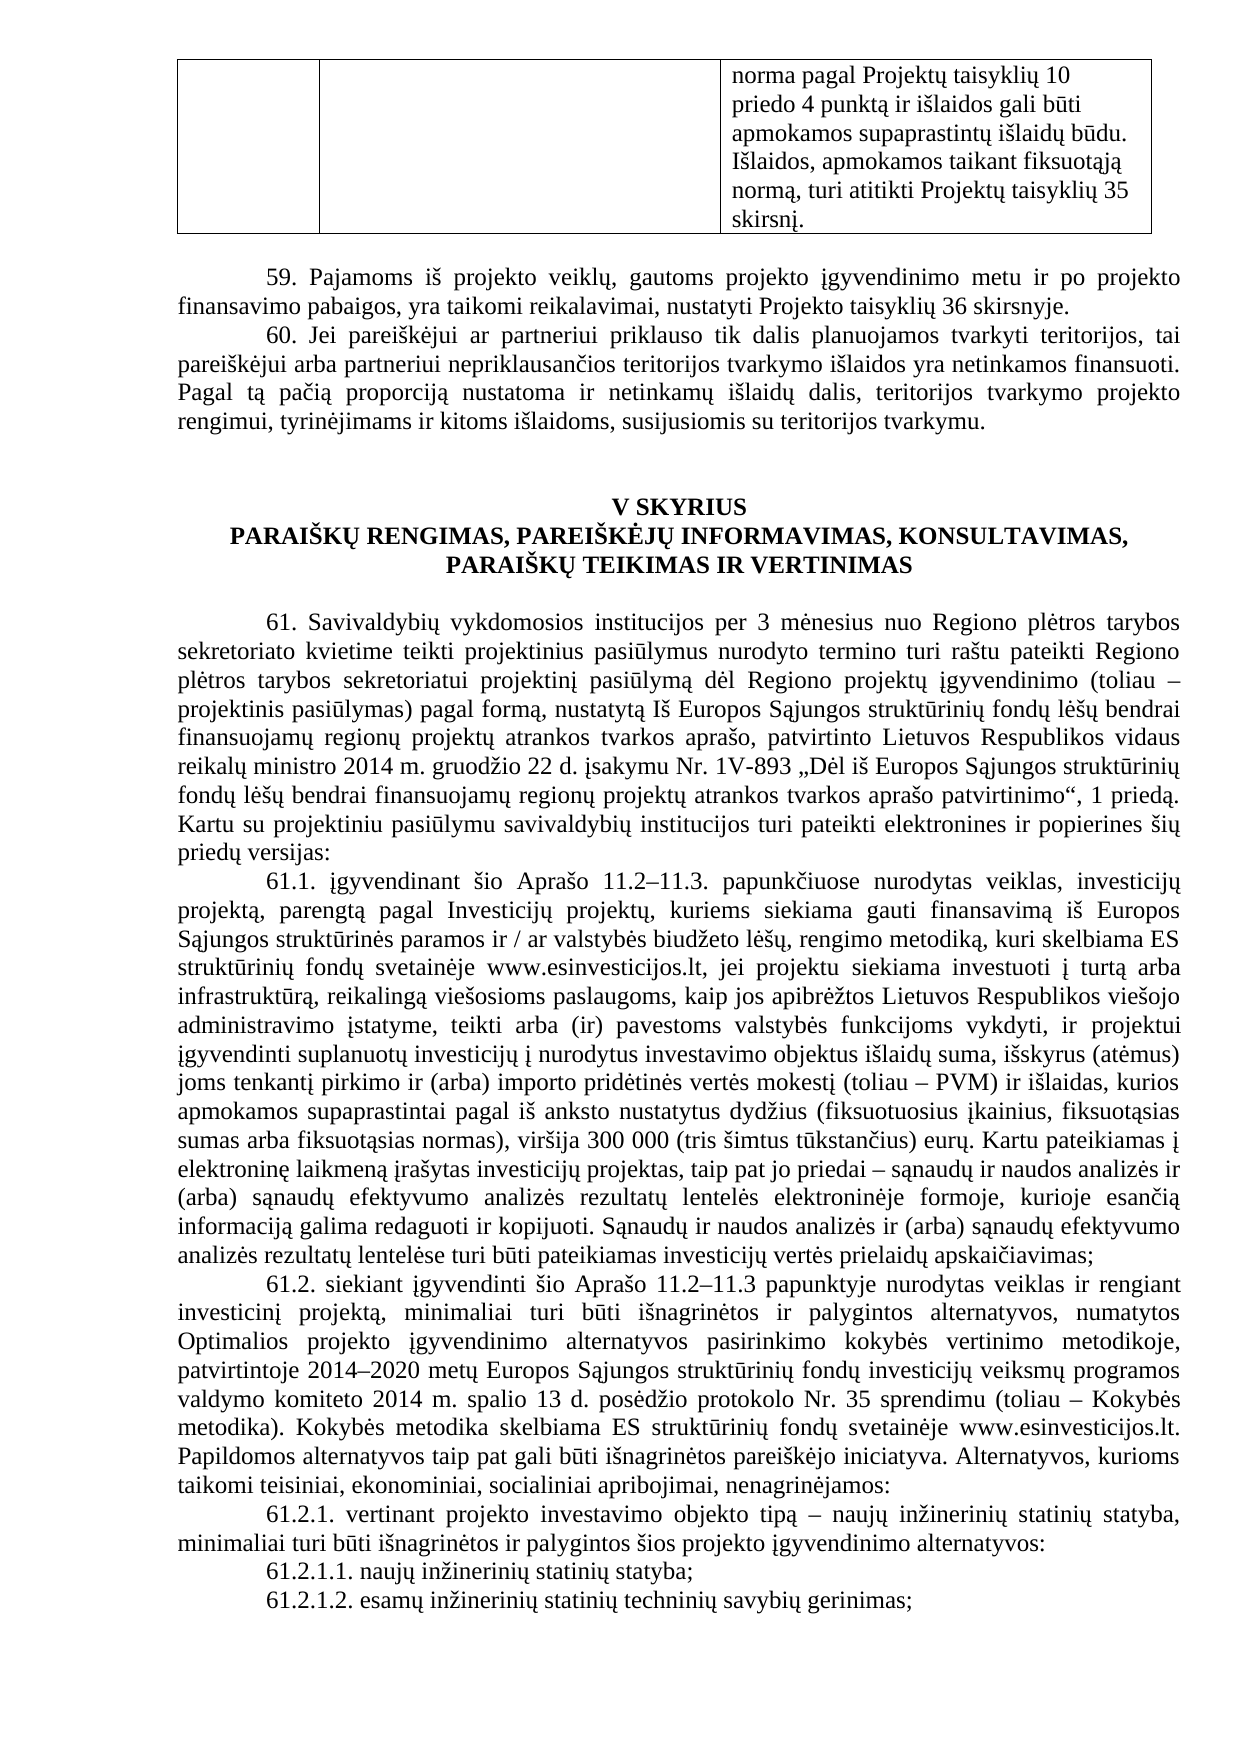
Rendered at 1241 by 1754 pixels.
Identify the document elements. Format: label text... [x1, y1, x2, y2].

text 61.2.1.1. naujų inžinerinių statinių statyba; [266, 1556, 1181, 1585]
text 61. Savivaldybių vykdomosios institucijos per 3 mėnesius nuo Regiono plėtros tarybos sekretoriato kvietime teikti projektinius pasiūlymus nurodyto termino turi raštu pateikti Regiono plėtros tarybos sekretoriatui projektinį pasiūlymą dėl Regiono projektų įgyvendinimo (toliau – projektinis pasiūlymas) pagal formą, nustatytą Iš Europos Sąjungos struktūrinių fondų lėšų bendrai finansuojamų regionų projektų atrankos tvarkos aprašo, patvirtinto Lietuvos Respublikos vidaus reikalų ministro 2014 m. gruodžio 22 d. įsakymu Nr. 1V-893 „Dėl iš Europos Sąjungos struktūrinių fondų lėšų bendrai finansuojamų regionų projektų atrankos tvarkos aprašo patvirtinimo“, 1 priedą. Kartu su projektiniu pasiūlymu savivaldybių institucijos turi pateikti elektronines ir popierines šių priedų versijas: [177, 607, 1181, 866]
text 61.2. siekiant įgyvendinti šio Aprašo 11.2–11.3 papunktyje nurodytas veiklas ir rengiant investicinį projektą, minimaliai turi būti išnagrinėtos ir palygintos alternatyvos, numatytos Optimalios projekto įgyvendinimo alternatyvos pasirinkimo kokybės vertinimo metodikoje, patvirtintoje 2014–2020 metų Europos Sąjungos struktūrinių fondų investicijų veiksmų programos valdymo komiteto 2014 m. spalio 13 d. posėdžio protokolo Nr. 35 sprendimu (toliau – Kokybės metodika). Kokybės metodika skelbiama ES struktūrinių fondų svetainėje www.esinvesticijos.lt. Papildomos alternatyvos taip pat gali būti išnagrinėtos pareiškėjo iniciatyva. Alternatyvos, kurioms taikomi teisiniai, ekonominiai, socialiniai apribojimai, nenagrinėjamos: [177, 1269, 1181, 1499]
table_cell norma pagal Projektų taisyklių 10 priedo 4 punktą ir išlaidos gali būti apmokamos supaprastintų išlaidų būdu. Išlaidos, apmokamos taikant fiksuotąją normą, turi atitikti Projektų taisyklių 35 skirsnį. [721, 60, 1151, 233]
text PARAIŠKŲ RENGIMAS, PAREIŠKĖJŲ INFORMAVIMAS, KONSULTAVIMAS, PARAIŠKŲ TEIKIMAS IR VERTINIMAS [177, 521, 1181, 579]
text 61.1. įgyvendinant šio Aprašo 11.2–11.3. papunkčiuose nurodytas veiklas, investicijų projektą, parengtą pagal Investicijų projektų, kuriems siekiama gauti finansavimą iš Europos Sąjungos struktūrinės paramos ir / ar valstybės biudžeto lėšų, rengimo metodiką, kuri skelbiama ES struktūrinių fondų svetainėje www.esinvesticijos.lt, jei projektu siekiama investuoti į turtą arba infrastruktūrą, reikalingą viešosioms paslaugoms, kaip jos apibrėžtos Lietuvos Respublikos viešojo administravimo įstatyme, teikti arba (ir) pavestoms valstybės funkcijoms vykdyti, ir projektui įgyvendinti suplanuotų investicijų į nurodytus investavimo objektus išlaidų suma, išskyrus (atėmus) joms tenkantį pirkimo ir (arba) importo pridėtinės vertės mokestį (toliau – PVM) ir išlaidas, kurios apmokamos supaprastintai pagal iš anksto nustatytus dydžius (fiksuotuosius įkainius, fiksuotąsias sumas arba fiksuotąsias normas), viršija 300 000 (tris šimtus tūkstančius) eurų. Kartu pateikiamas į elektroninę laikmeną įrašytas investicijų projektas, taip pat jo priedai – sąnaudų ir naudos analizės ir (arba) sąnaudų efektyvumo analizės rezultatų lentelės elektroninėje formoje, kurioje esančią informaciją galima redaguoti ir kopijuoti. Sąnaudų ir naudos analizės ir (arba) sąnaudų efektyvumo analizės rezultatų lentelėse turi būti pateikiamas investicijų vertės prielaidų apskaičiavimas; [177, 866, 1181, 1269]
table_cell [178, 60, 319, 233]
text V SKYRIUS [177, 492, 1181, 521]
text 61.2.1. vertinant projekto investavimo objekto tipą – naujų inžinerinių statinių statyba, minimaliai turi būti išnagrinėtos ir palygintos šios projekto įgyvendinimo alternatyvos: [177, 1499, 1181, 1556]
text 60. Jei pareiškėjui ar partneriui priklauso tik dalis planuojamos tvarkyti teritorijos, tai pareiškėjui arba partneriui nepriklausančios teritorijos tvarkymo išlaidos yra netinkamos finansuoti. Pagal tą pačią proporciją nustatoma ir netinkamų išlaidų dalis, teritorijos tvarkymo projekto rengimui, tyrinėjimams ir kitoms išlaidoms, susijusiomis su teritorijos tvarkymu. [177, 320, 1181, 435]
table_cell [320, 60, 720, 233]
text 59. Pajamoms iš projekto veiklų, gautoms projekto įgyvendinimo metu ir po projekto finansavimo pabaigos, yra taikomi reikalavimai, nustatyti Projekto taisyklių 36 skirsnyje. [177, 262, 1181, 320]
text 61.2.1.2. esamų inžinerinių statinių techninių savybių gerinimas; [266, 1585, 1181, 1614]
